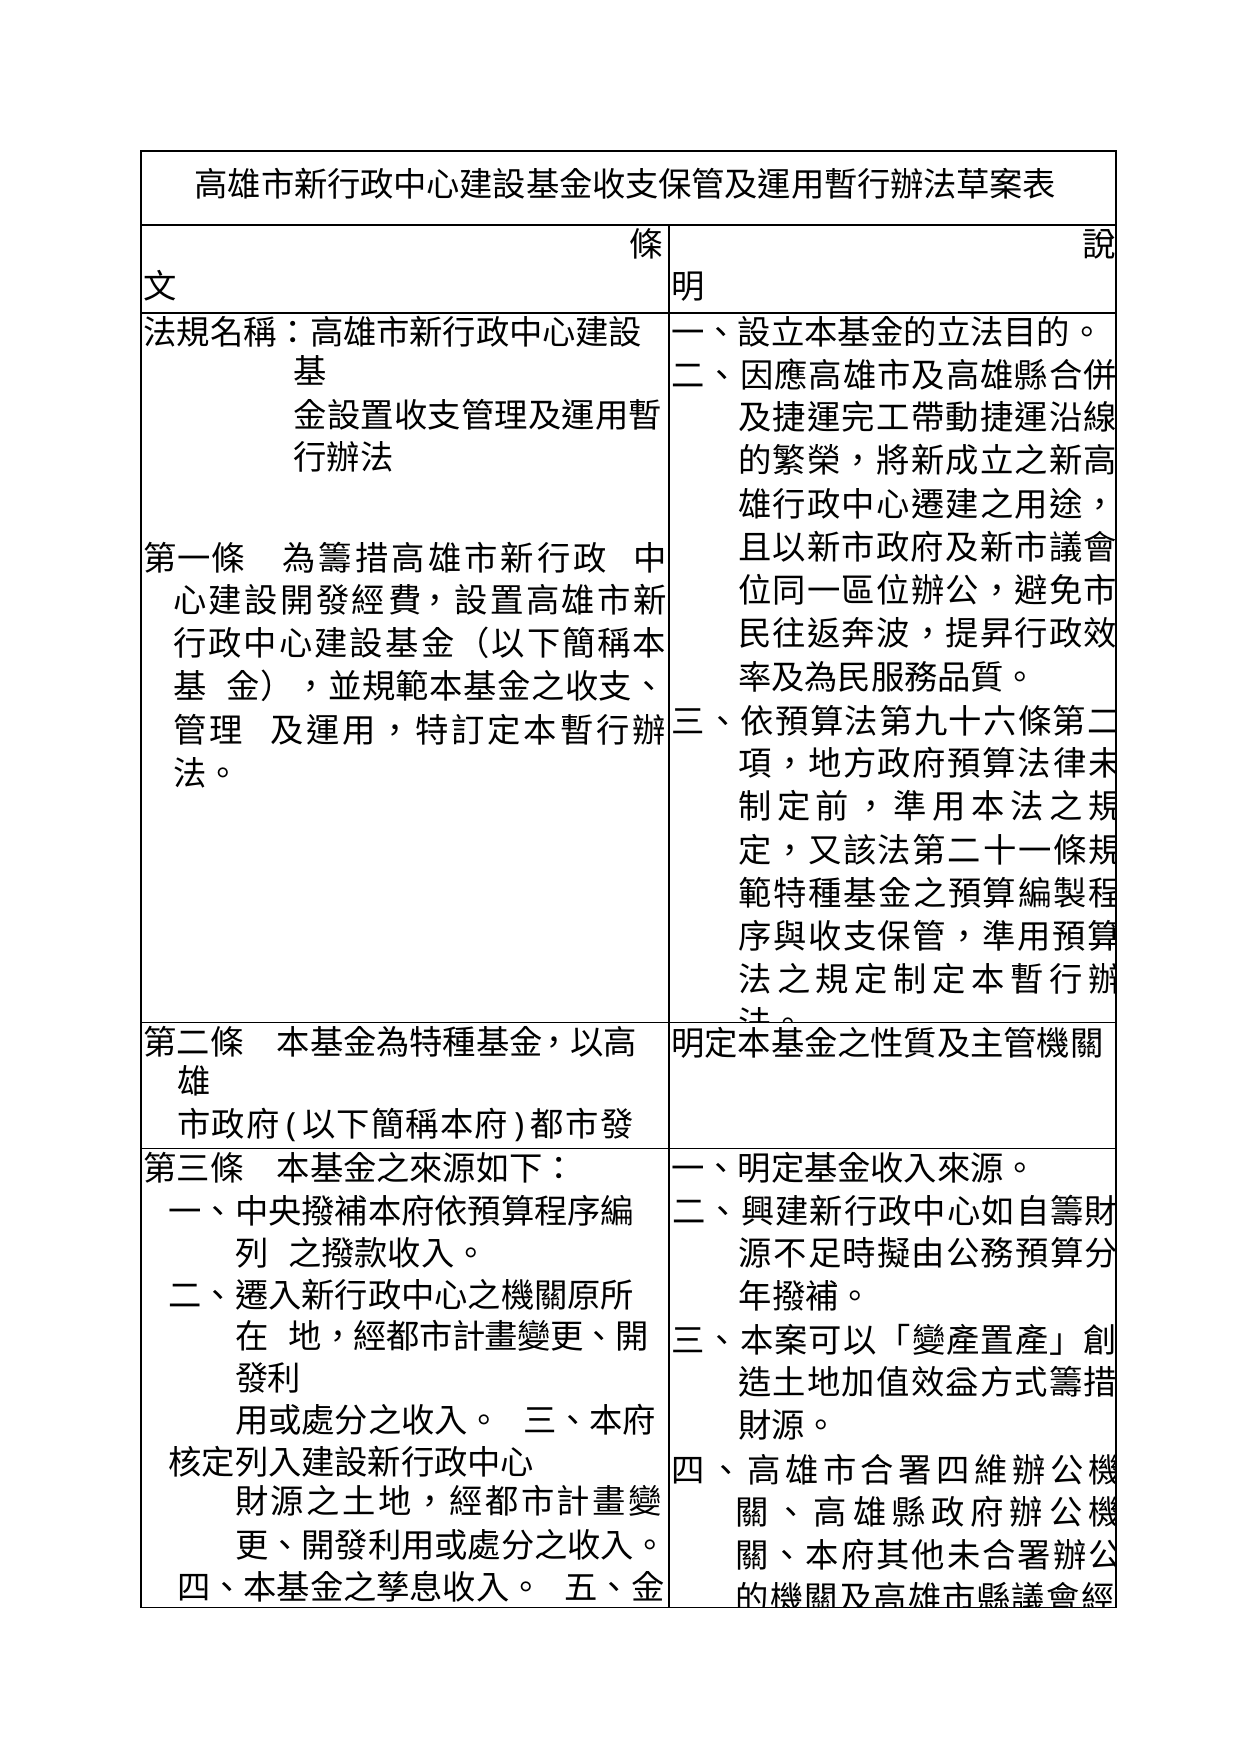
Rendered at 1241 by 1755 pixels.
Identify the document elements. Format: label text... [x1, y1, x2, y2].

table_cell 第二條 本基金為特種基金，以高雄 市政府(以下簡稱本府)都市發展 局為主管機關。 [142, 1023, 668, 1147]
table_cell 一、明定基金收入來源。 二、興建新行政中心如自籌財 源不足時擬由公務預算分 年撥補。 三、本案可以「變產置產」創 造土地加值效益方式籌措 財源。 四、高雄市合署四維辦公機 關、高雄縣政府辦公機 關、本府其他未合署辦公 的機關及高雄市縣議會經 [670, 1149, 1115, 1607]
table_header 高雄市新行政中心建設基金收支保管及運用暫行辦法草案表 [142, 152, 1115, 224]
table_cell 法規名稱：高雄市新行政中心建設基 金設置收支管理及運用暫 行辦法 第一條 為籌措高雄市新行政 中心建設開發經費，設置高雄市新 行政中心建設基金（以下簡稱本基 金），並規範本基金之收支、管理 及運用，特訂定本暫行辦法。 [142, 314, 668, 1021]
table_cell 說 明 [670, 226, 1115, 312]
table_cell 條 文 [142, 226, 668, 312]
table_cell 第三條 本基金之來源如下： 一、中央撥補本府依預算程序編列 之撥款收入。 二、遷入新行政中心之機關原所在 地，經都市計畫變更、開發利 用或處分之收入。 三、本府核定列入建設新行政中心 財源之土地，經都市計畫變 更、開發利用或處分之收入。 四、本基金之孳息收入。 五、金融機構融資之收入。 [142, 1149, 668, 1607]
table_cell 一、設立本基金的立法目的。 二、因應高雄市及高雄縣合併 及捷運完工帶動捷運沿線 的繁榮，將新成立之新高 雄行政中心遷建之用途， 且以新市政府及新市議會 位同一區位辦公，避免市 民往返奔波，提昇行政效 率及為民服務品質。 三、依預算法第九十六條第二 項，地方政府預算法律未 制定前，準用本法之規 定，又該法第二十一條規 範特種基金之預算編製程 序與收支保管，準用預算 法之規定制定本暫行辦 法。 [670, 314, 1115, 1021]
table_cell 明定本基金之性質及主管機關 [670, 1023, 1115, 1147]
